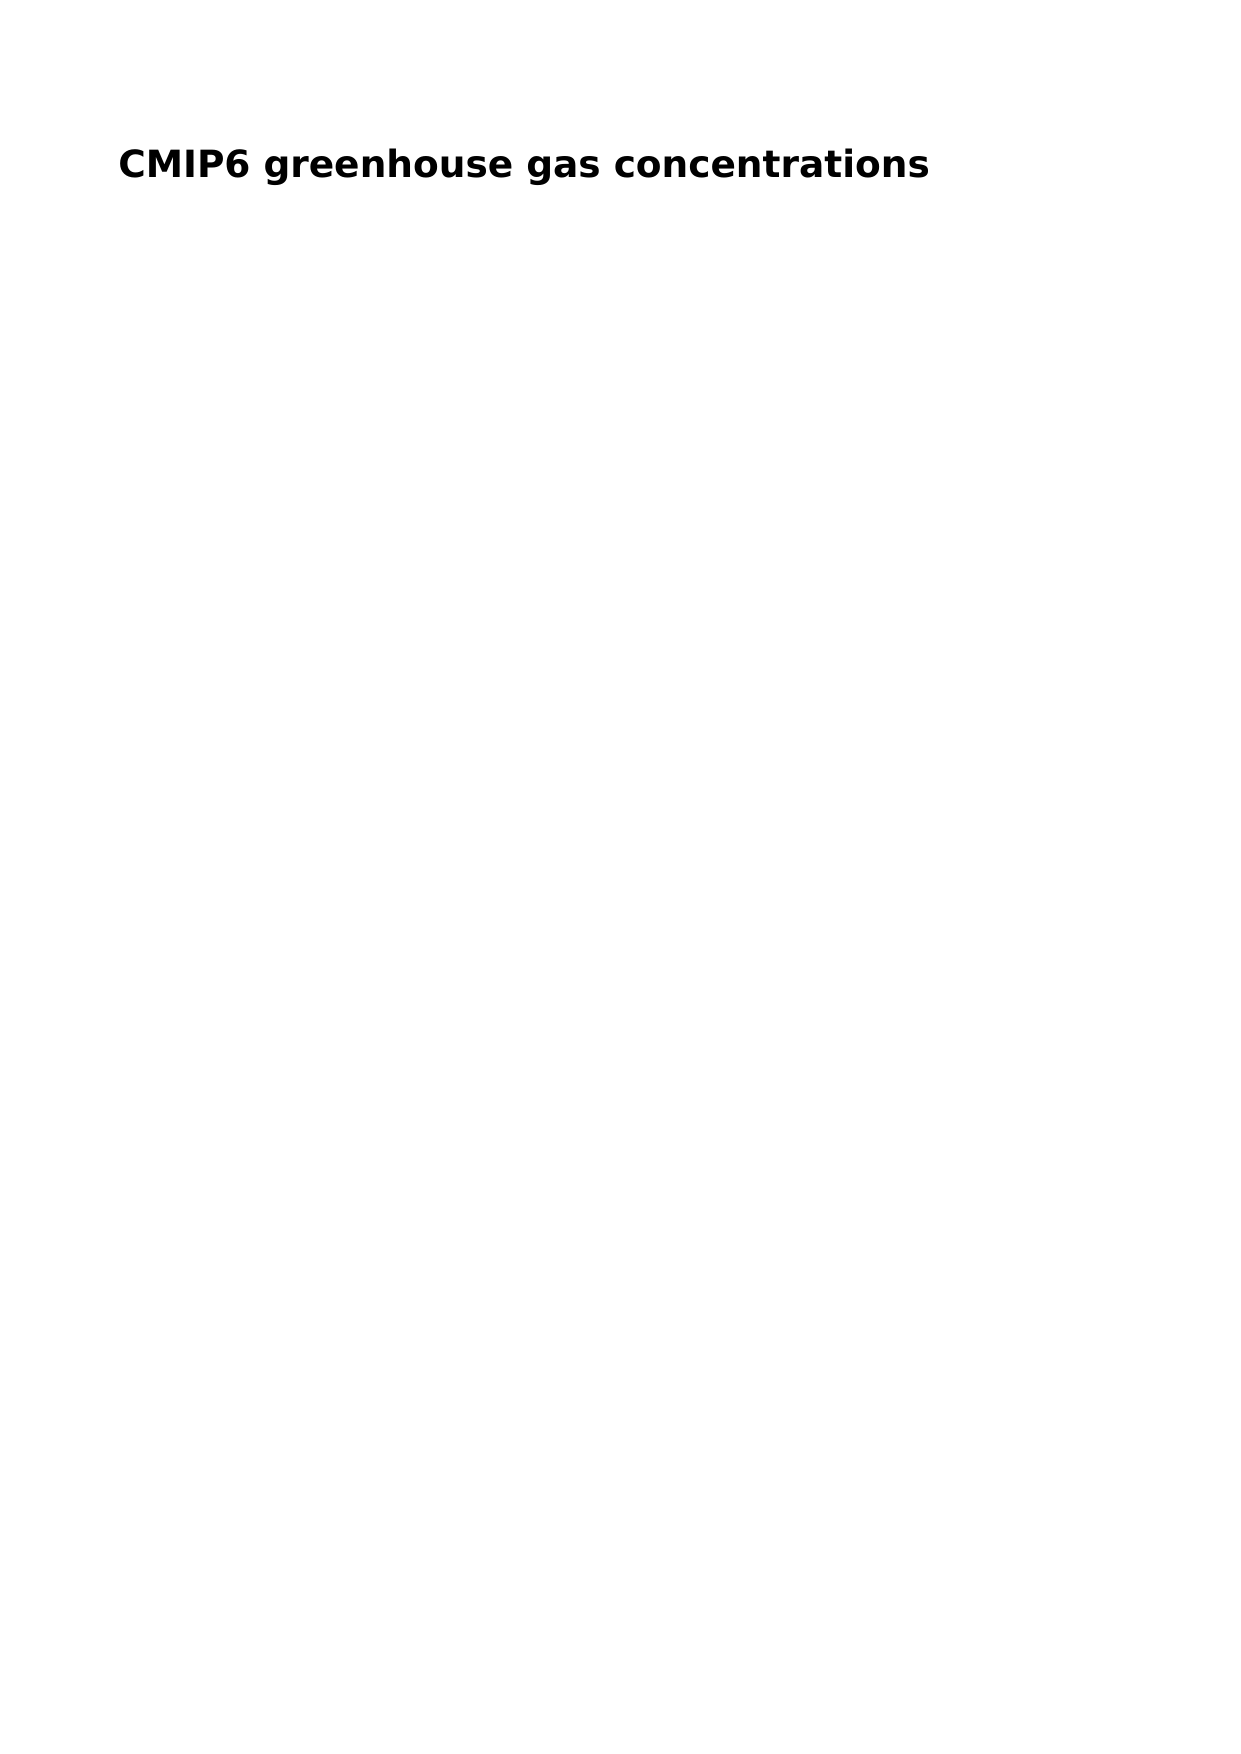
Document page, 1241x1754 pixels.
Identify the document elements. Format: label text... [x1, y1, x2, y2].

subtitle CMIP6 greenhouse gas concentrations [118, 143, 1122, 187]
